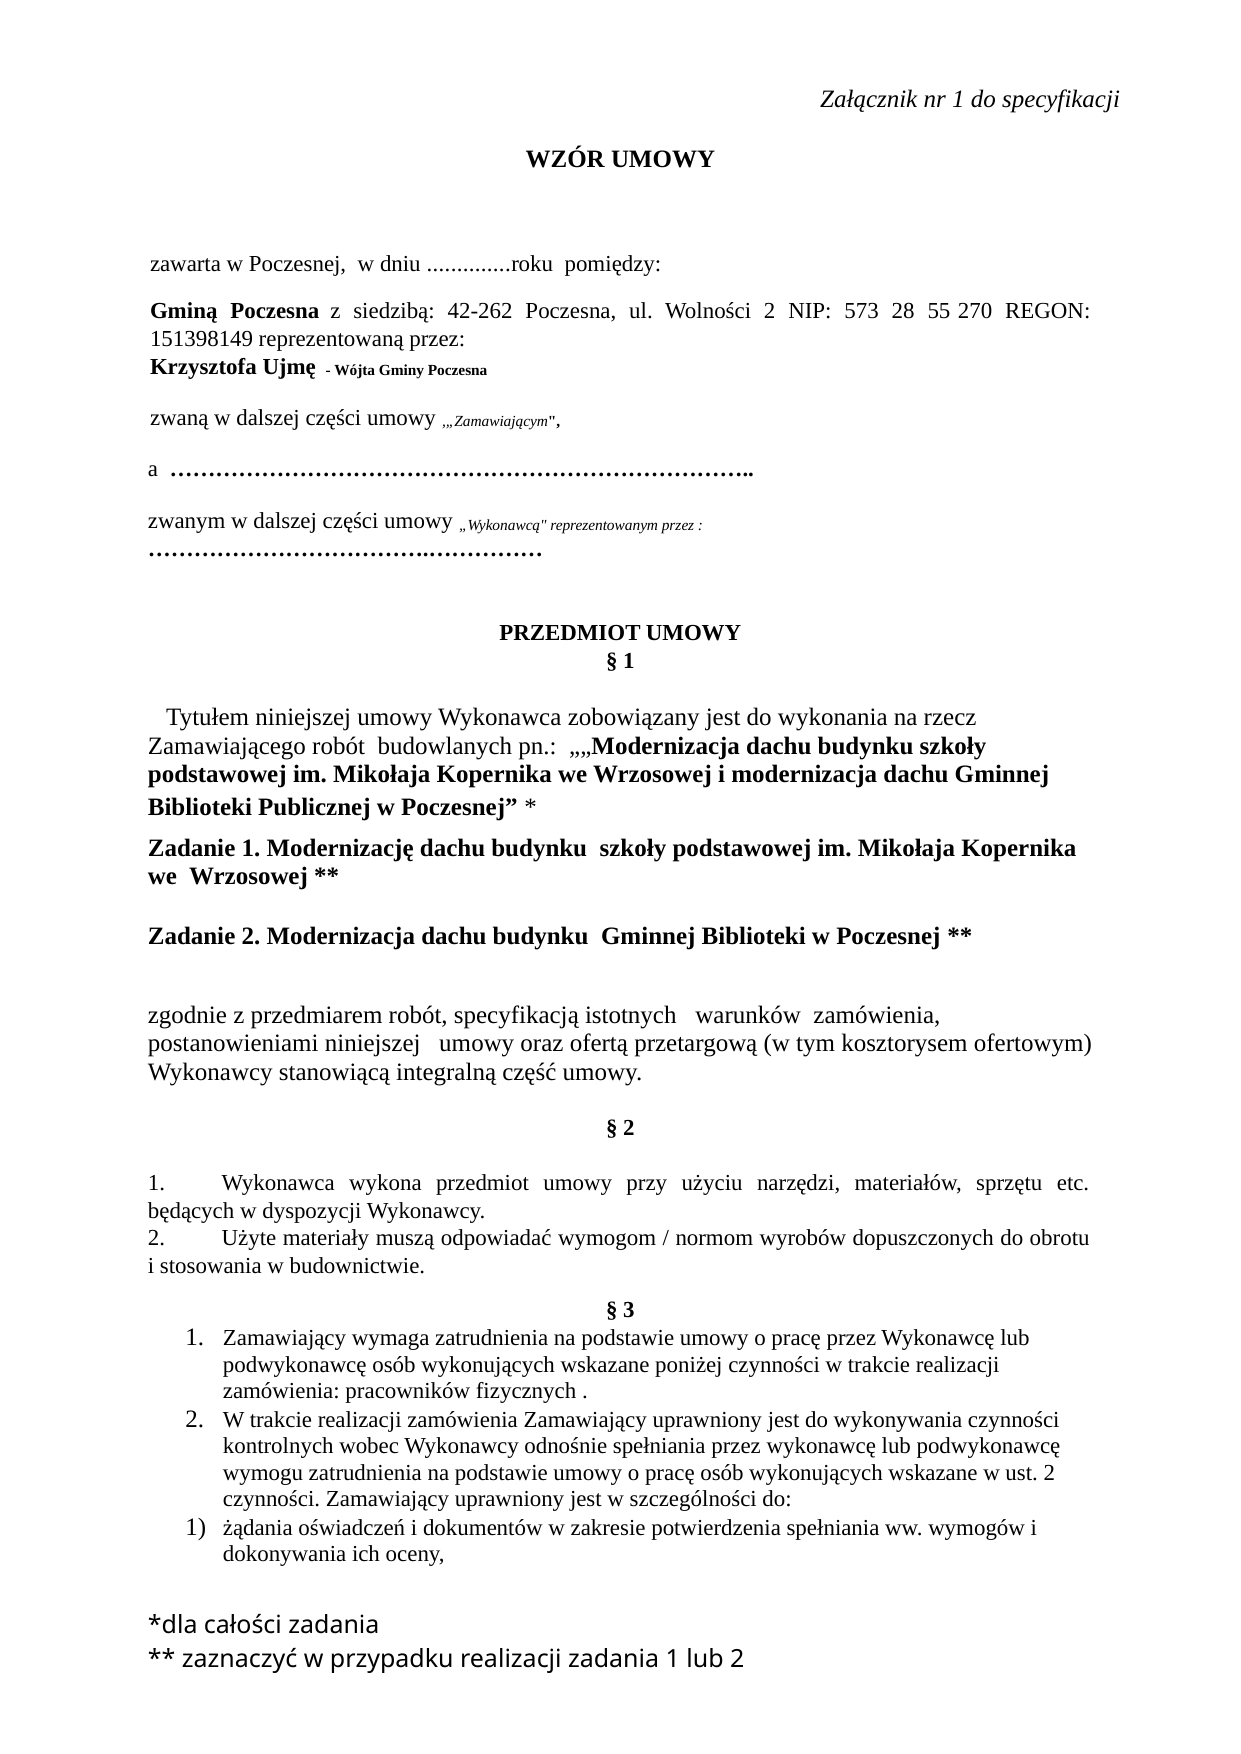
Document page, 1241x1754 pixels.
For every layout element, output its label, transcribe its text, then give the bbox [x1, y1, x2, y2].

text § 1 [148, 646, 1093, 674]
text WZÓR UMOWY [148, 144, 1093, 173]
list Wykonawca wykona przedmiot umowy przy użyciu narzędzi, materiałów, sprzętu etc. będących w dyspozycji Wykonawcy. [148, 1168, 1091, 1223]
text zawarta w Poczesnej, w dniu roku pomiędzy: [150, 254, 1093, 276]
text Załącznik nr 1 do specyfikacji [148, 84, 1122, 113]
text Zadanie 2. Modernizacja dachu budynku Gminnej Biblioteki w Poczesnej ** [148, 921, 1093, 950]
text Krzysztofa Ujmę - Wójta Gminy Poczesna [150, 352, 670, 380]
text Zadanie 1. Modernizację dachu budynku szkoły podstawowej im. Mikołaja Kopernika we Wrzosowej ** [148, 833, 1093, 890]
text PRZEDMIOT UMOWY [148, 618, 1093, 646]
list W trakcie realizacji zamówienia Zamawiający uprawniony jest do wykonywania czynności kontrolnych wobec Wykonawcy odnośnie spełniania przez wykonawcę lub podwykonawcę wymogu zatrudnienia na podstawie umowy o pracę osób wykonujących wskazane w ust. 2 czynności. Zamawiający uprawniony jest w szczególności do: [185, 1404, 1093, 1512]
list Użyte materiały muszą odpowiadać wymogom / normom wyrobów dopuszczonych do obrotu i stosowania w budownictwie. [148, 1223, 1091, 1278]
list Zamawiający wymaga zatrudnienia na podstawie umowy o pracę przez Wykonawcę lub podwykonawcę osób wykonujących wskazane poniżej czynności w trakcie realizacji zamówienia: pracowników fizycznych . [185, 1322, 1093, 1404]
text Tytułem niniejszej umowy Wykonawca zobowiązany jest do wykonania na rzecz Zamawiającego robót budowlanych pn.: „„Modernizacja dachu budynku szkoły podstawowej im. Mikołaja Kopernika we Wrzosowej i modernizacja dachu Gminnej Biblioteki Publicznej w Poczesnej” * [148, 702, 1093, 822]
list żądania oświadczeń i dokumentów w zakresie potwierdzenia spełniania ww. wymogów i dokonywania ich oceny, [185, 1512, 1093, 1567]
text Gminą Poczesna z siedzibą: 42-262 Poczesna, ul. Wolności 2 NIP: 573 28 55 270 REGON: 151398149 reprezentowaną przez: [150, 296, 1091, 352]
text § 2 [148, 1113, 1093, 1141]
text a ………………………………………………………………….. [148, 455, 1093, 481]
text zgodnie z przedmiarem robót, specyfikacją istotnych warunków zamówienia, postanowieniami niniejszej umowy oraz ofertą przetargową (w tym kosztorysem ofertowym) Wykonawcy stanowiącą integralną część umowy. [148, 1000, 1093, 1086]
text zwanym w dalszej części umowy „Wykonawcą" reprezentowanym przez : [148, 507, 1093, 534]
text § 3 [148, 1300, 1093, 1322]
text zwaną w dalszej części umowy ,„Zamawiającym", [150, 408, 1093, 429]
text ……………………………….…………… [148, 534, 1093, 562]
